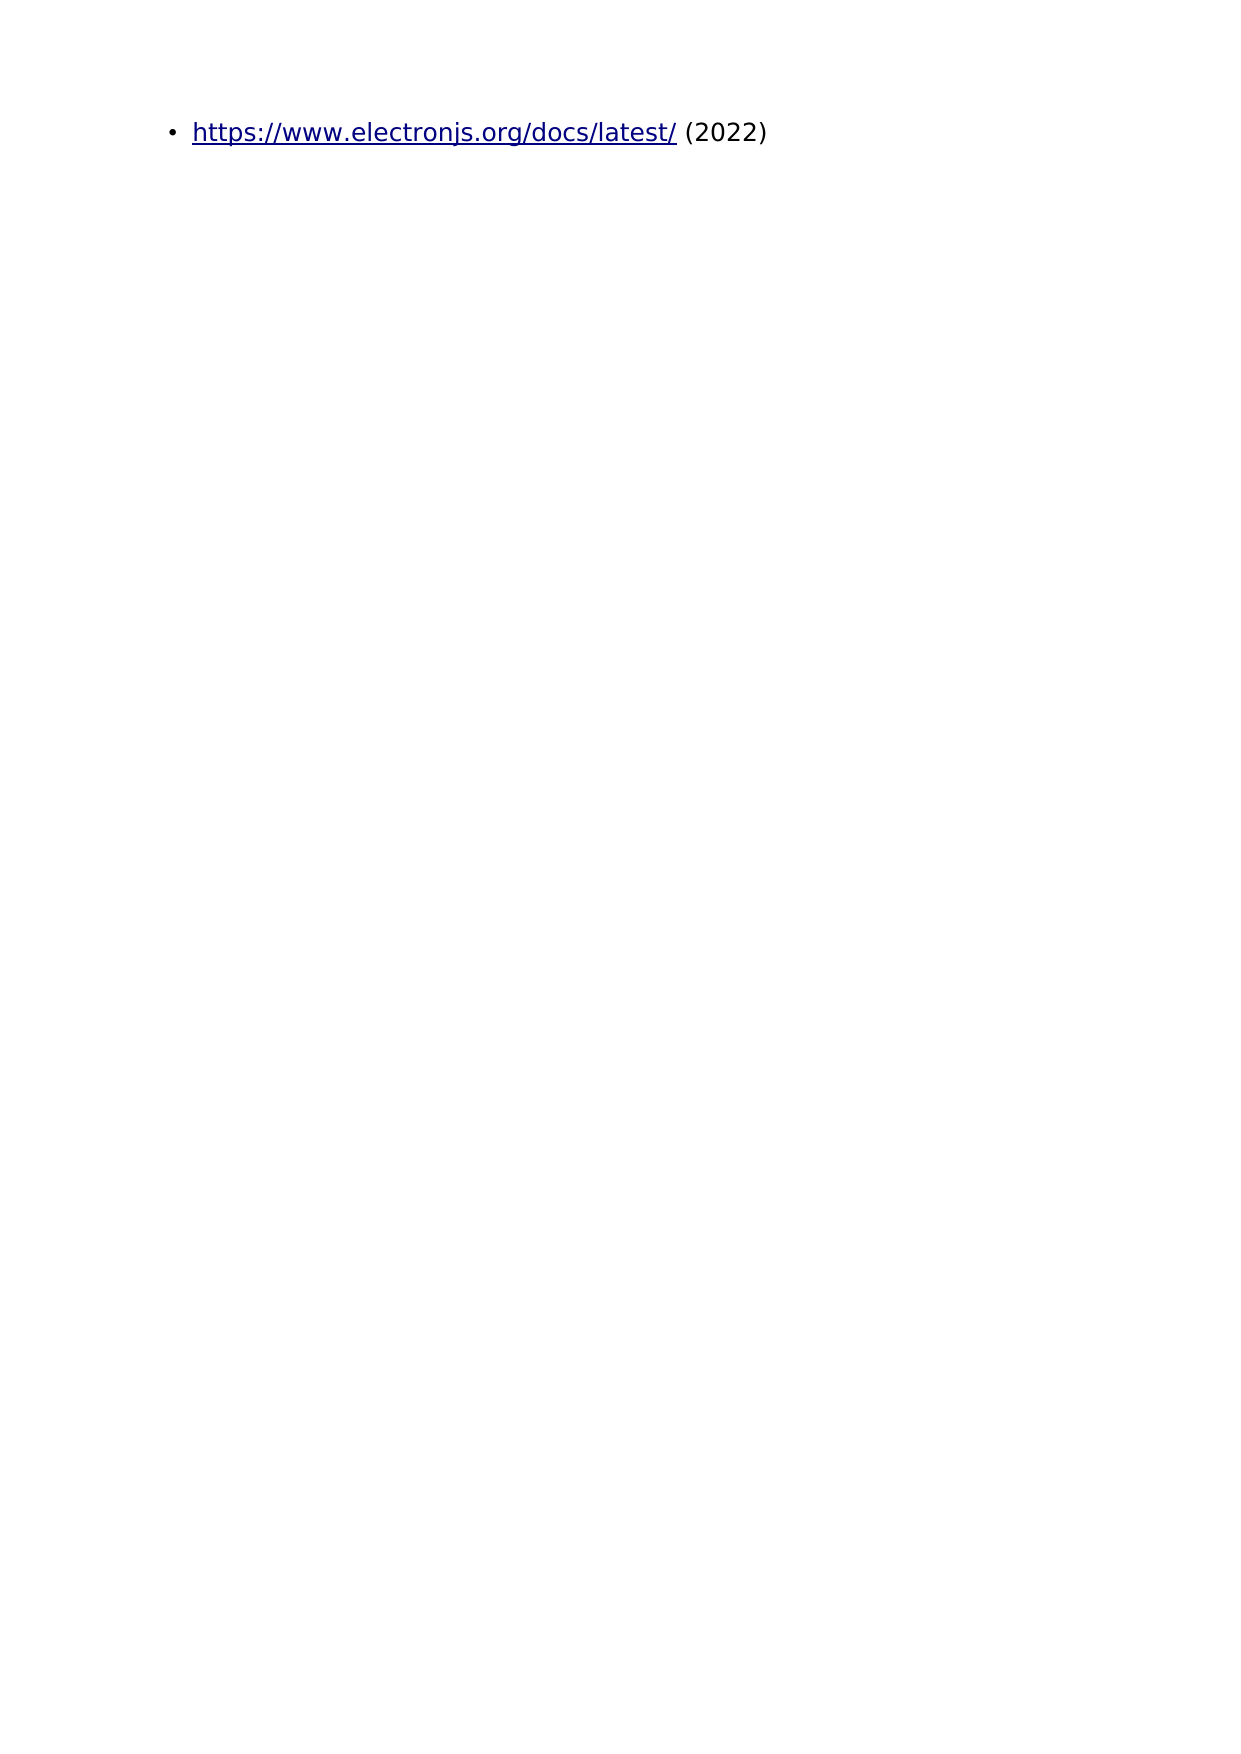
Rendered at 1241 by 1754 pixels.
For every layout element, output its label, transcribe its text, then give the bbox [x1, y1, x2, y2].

list https://www.electronjs.org/docs/latest/ (2022) [177, 118, 1122, 147]
